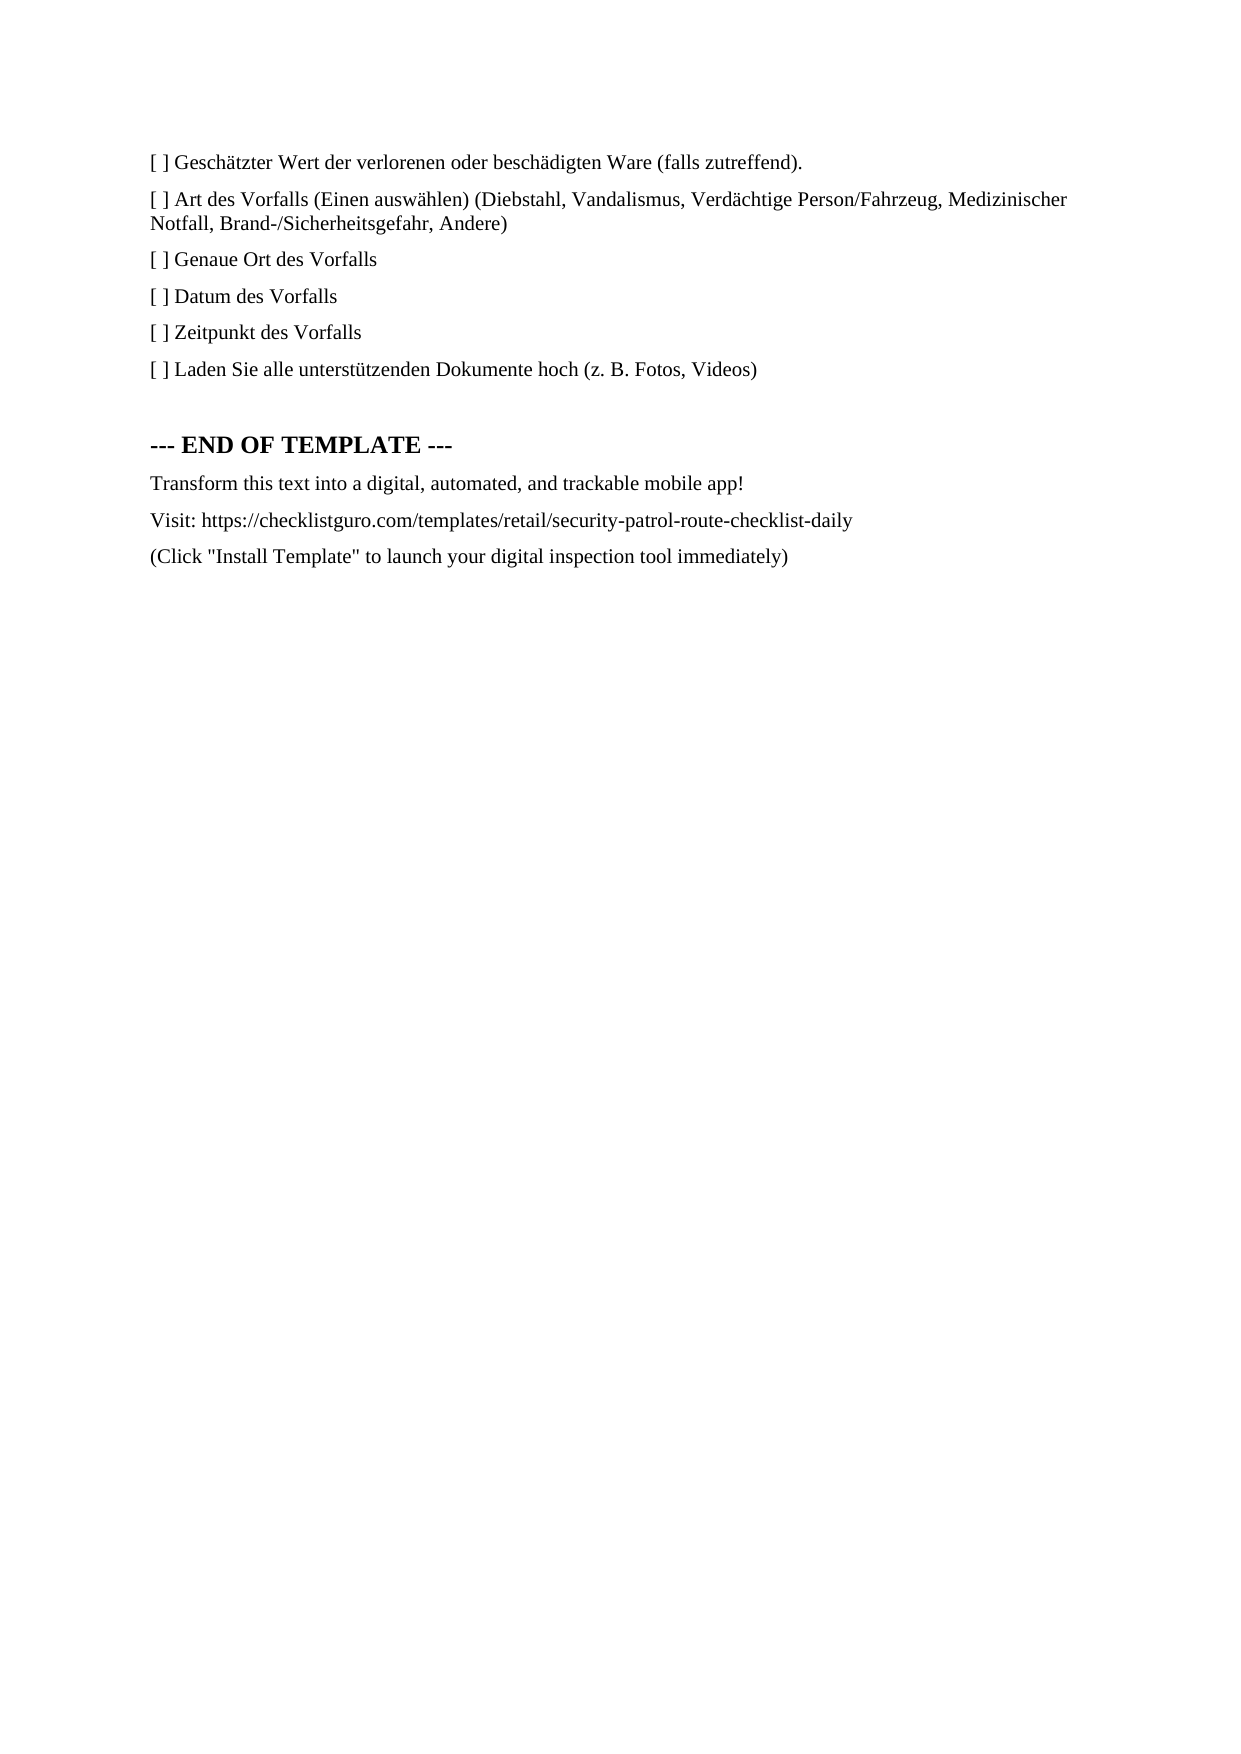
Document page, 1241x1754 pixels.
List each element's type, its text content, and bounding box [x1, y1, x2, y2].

text [ ] Laden Sie alle unterstützenden Dokumente hoch (z. B. Fotos, Videos) [150, 357, 1090, 381]
text [ ] Art des Vorfalls (Einen auswählen) (Diebstahl, Vandalismus, Verdächtige Person/Fahrzeug, Medizinischer Notfall, Brand-/Sicherheitsgefahr, Andere) [150, 187, 1090, 235]
text [ ] Datum des Vorfalls [150, 284, 1090, 308]
text [ ] Genaue Ort des Vorfalls [150, 247, 1090, 271]
text Visit: https://checklistguro.com/templates/retail/security-patrol-route-checklist-daily [150, 508, 1090, 532]
text --- END OF TEMPLATE --- [150, 430, 1090, 459]
text (Click "Install Template" to launch your digital inspection tool immediately) [150, 544, 1090, 568]
text [ ] Geschätzter Wert der verlorenen oder beschädigten Ware (falls zutreffend). [150, 150, 1090, 174]
text Transform this text into a digital, automated, and trackable mobile app! [150, 471, 1090, 495]
text [ ] Zeitpunkt des Vorfalls [150, 320, 1090, 344]
